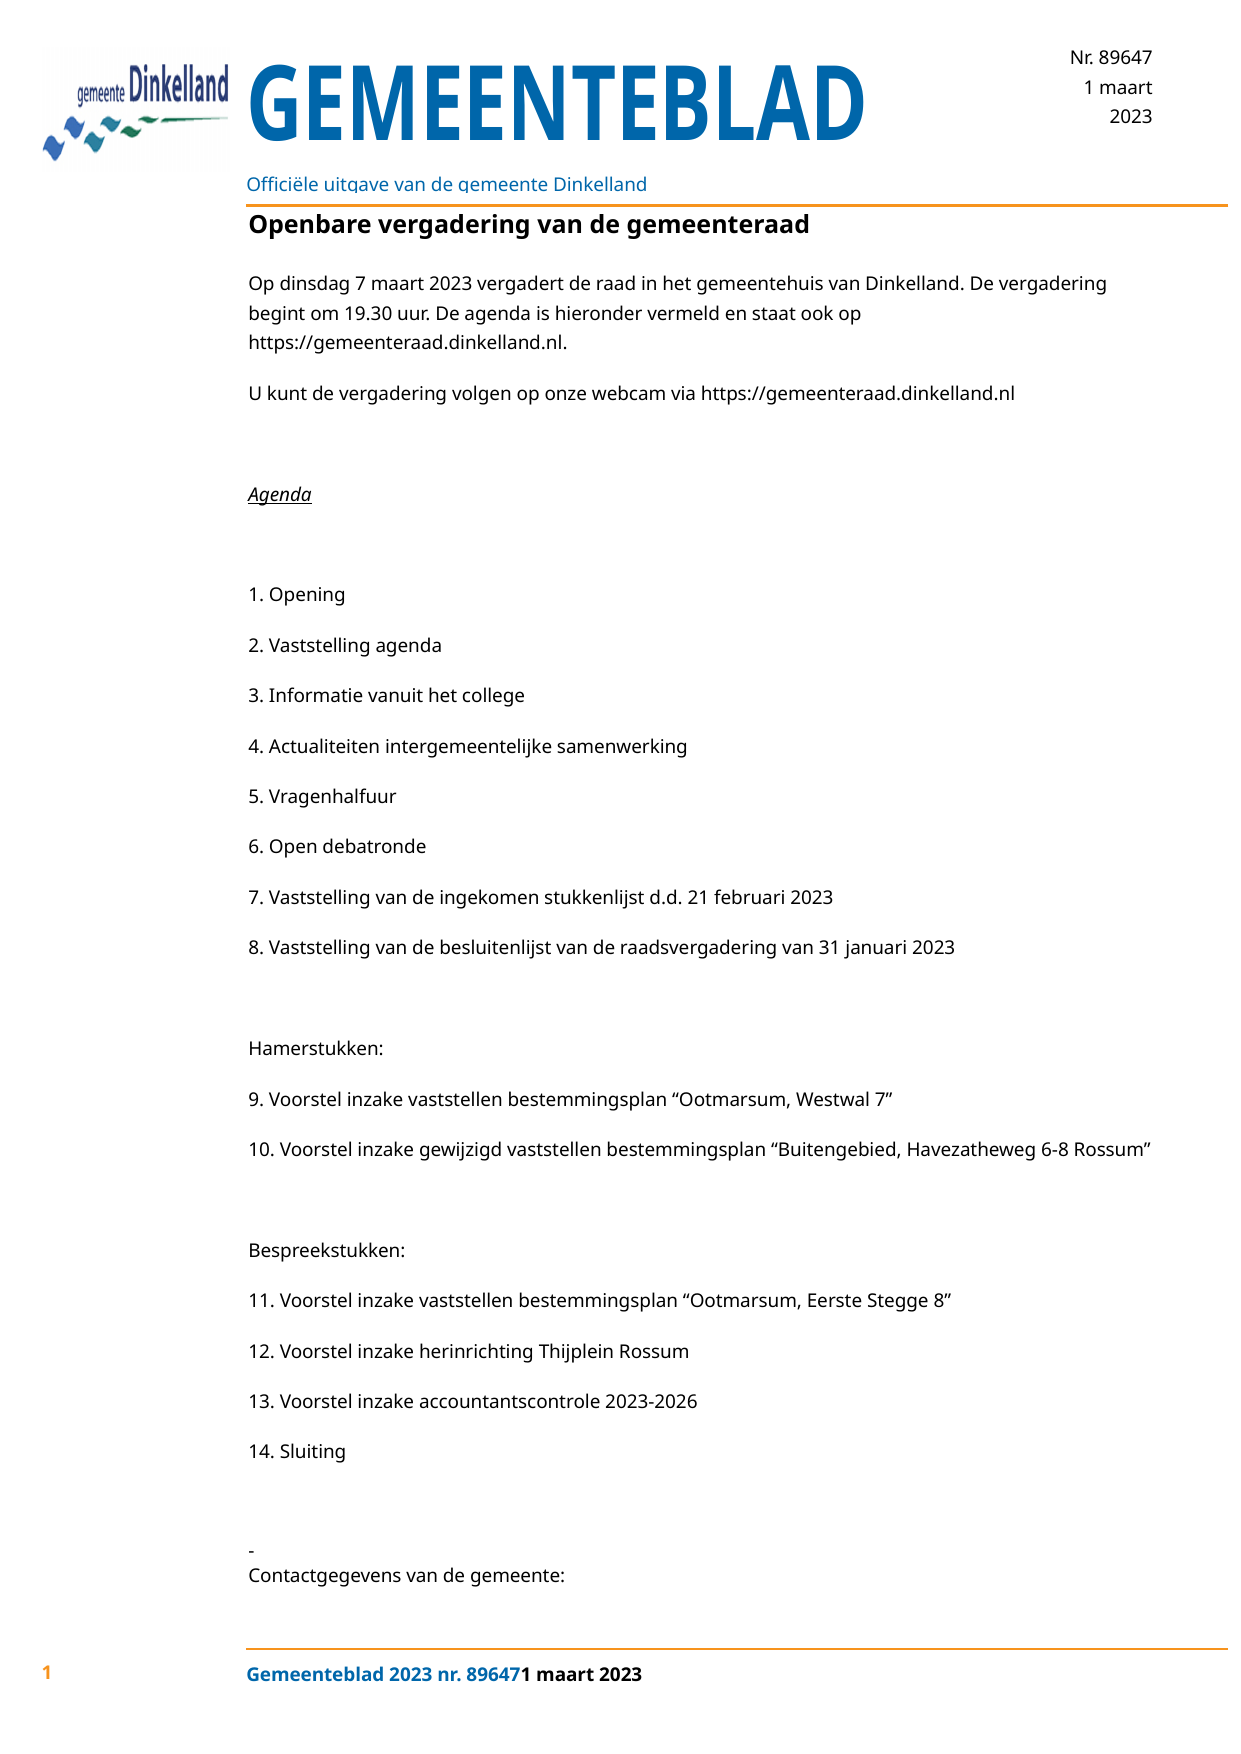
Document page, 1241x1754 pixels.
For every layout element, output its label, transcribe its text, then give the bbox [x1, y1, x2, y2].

text - [248, 1537, 1152, 1563]
text 1. Opening [248, 582, 1152, 607]
text 12. Voorstel inzake herinrichting Thijplein Rossum [248, 1338, 1152, 1363]
text 13. Voorstel inzake accountantscontrole 2023-2026 [248, 1388, 1152, 1414]
text Contactgegevens van de gemeente: [248, 1563, 1152, 1588]
text 9. Voorstel inzake vaststellen bestemmingsplan “Ootmarsum, Westwal 7” [248, 1086, 1152, 1111]
text U kunt de vergadering volgen op onze webcam via https://gemeenteraad.dinkelland.nl [248, 380, 1152, 406]
text 4. Actualiteiten intergemeentelijke samenwerking [248, 733, 1152, 758]
text Op dinsdag 7 maart 2023 vergadert de raad in het gemeentehuis van Dinkelland. De vergadering begint om 19.30 uur. De agenda is hieronder vermeld en staat ook op https://gemeenteraad.dinkelland.nl. [248, 270, 1152, 355]
text 14. Sluiting [248, 1439, 1152, 1464]
text 11. Voorstel inzake vaststellen bestemmingsplan “Ootmarsum, Eerste Stegge 8” [248, 1287, 1152, 1313]
text 6. Open debatronde [248, 834, 1152, 859]
text Bespreekstukken: [248, 1237, 1152, 1263]
text 10. Voorstel inzake gewijzigd vaststellen bestemmingsplan “Buitengebied, Havezatheweg 6-8 Rossum” [248, 1136, 1152, 1162]
text 2. Vaststelling agenda [248, 632, 1152, 658]
picture [41, 47, 231, 172]
text Agenda [248, 481, 1152, 506]
text 3. Informatie vanuit het college [248, 682, 1152, 708]
text Openbare vergadering van de gemeenteraad [248, 207, 1152, 241]
text 7. Vaststelling van de ingekomen stukkenlijst d.d. 21 februari 2023 [248, 884, 1152, 910]
text 8. Vaststelling van de besluitenlijst van de raadsvergadering van 31 januari 2023 [248, 934, 1152, 960]
text Hamerstukken: [248, 1035, 1152, 1061]
text 5. Vragenhalfuur [248, 783, 1152, 809]
